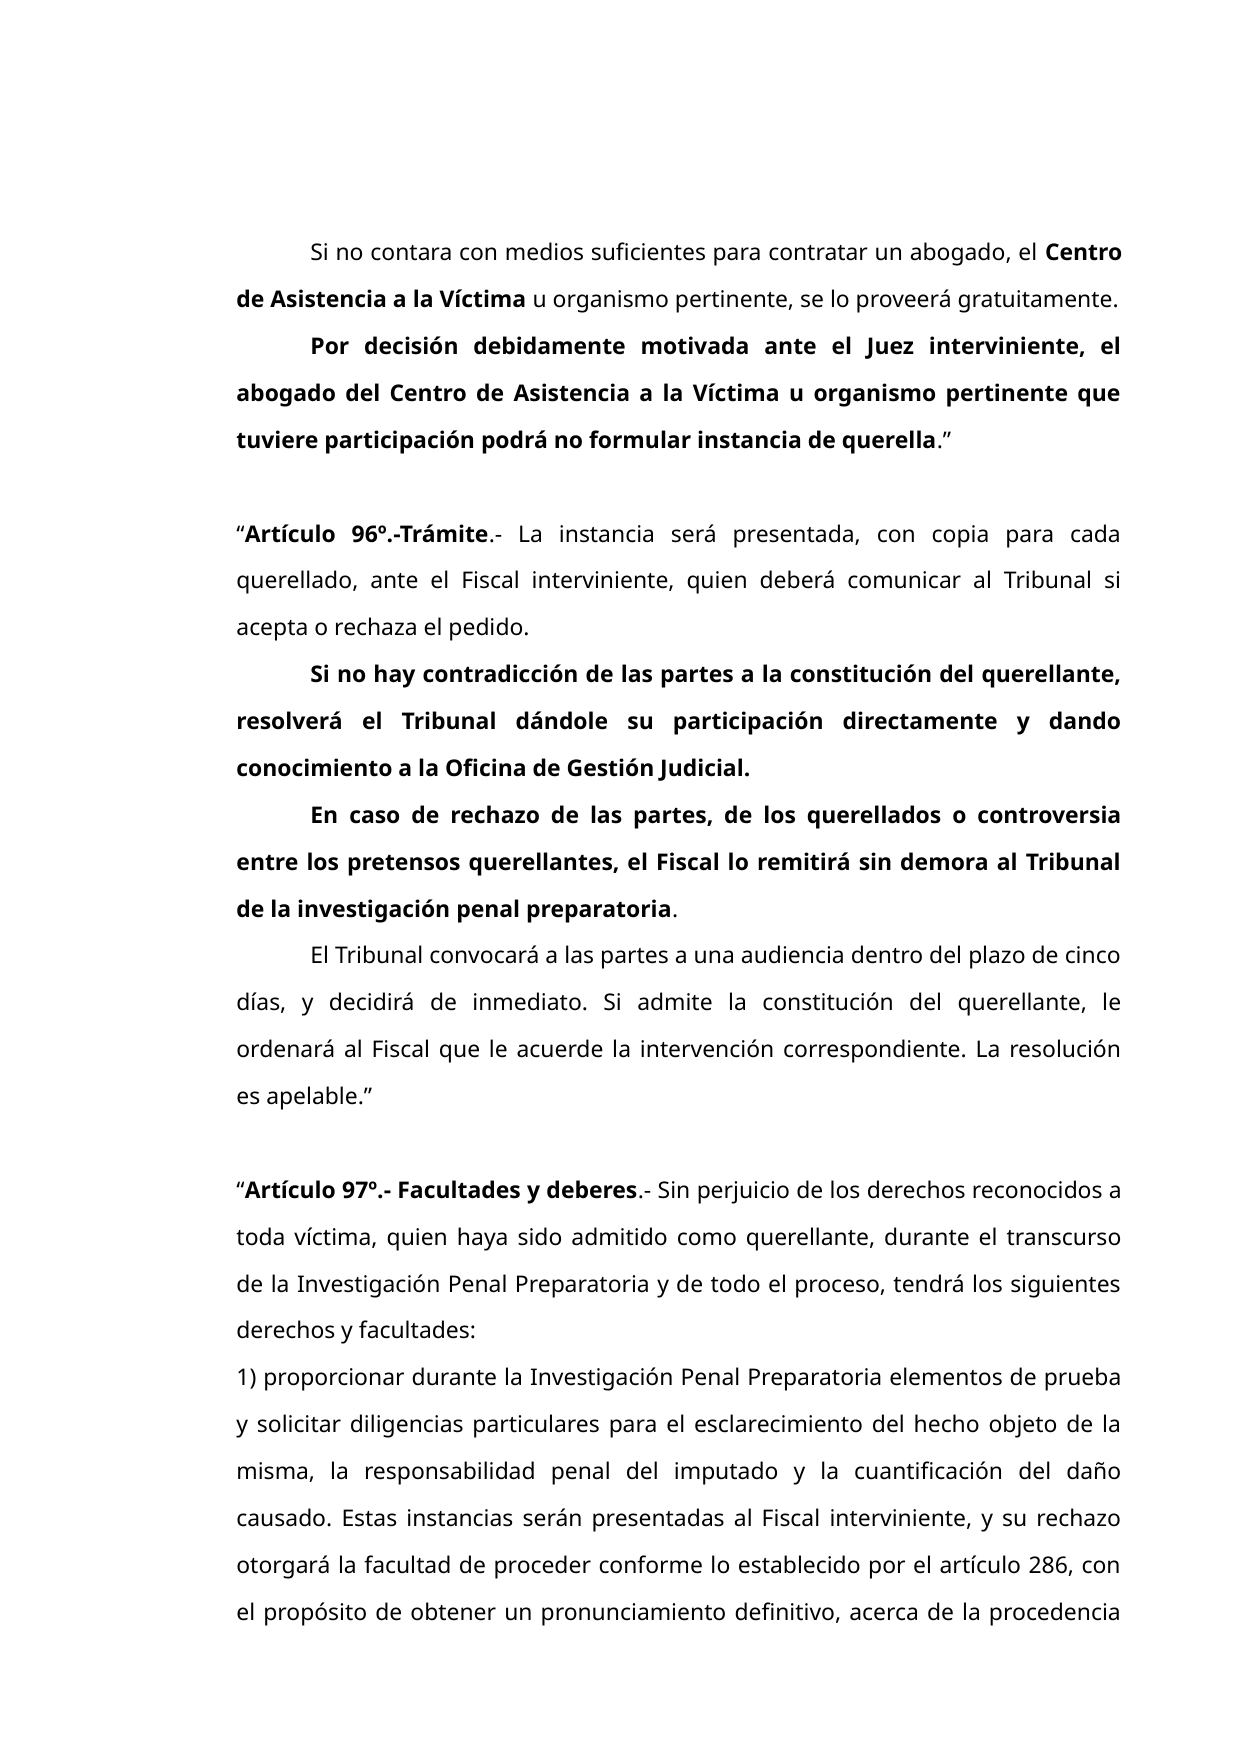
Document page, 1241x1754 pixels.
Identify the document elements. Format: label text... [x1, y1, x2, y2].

text El Tribunal convocará a las partes a una audiencia dentro del plazo de cinco días, y decidirá de inmediato. Si admite la constitución del querellante, le ordenará al Fiscal que le acuerde la intervención correspondiente. La resolución es apelable.” [236, 939, 1122, 1111]
text Si no hay contradicción de las partes a la constitución del querellante, resolverá el Tribunal dándole su participación directamente y dando conocimiento a la Oficina de Gestión Judicial. [236, 658, 1122, 783]
text Por decisión debidamente motivada ante el Juez interviniente, el abogado del Centro de Asistencia a la Víctima u organismo pertinente que tuviere participación podrá no formular instancia de querella.” [236, 330, 1122, 455]
text “Artículo 97º.- Facultades y deberes.- Sin perjuicio de los derechos reconocidos a toda víctima, quien haya sido admitido como querellante, durante el transcurso de la Investigación Penal Preparatoria y de todo el proceso, tendrá los siguientes derechos y facultades: [236, 1174, 1122, 1346]
text En caso de rechazo de las partes, de los querellados o controversia entre los pretensos querellantes, el Fiscal lo remitirá sin demora al Tribunal de la investigación penal preparatoria. [236, 799, 1122, 924]
text 1) proporcionar durante la Investigación Penal Preparatoria elementos de prueba y solicitar diligencias particulares para el esclarecimiento del hecho objeto de la misma, la responsabilidad penal del imputado y la cuantificación del daño causado. Estas instancias serán presentadas al Fiscal interviniente, y su rechazo otorgará la facultad de proceder conforme lo establecido por el artículo 286, con el propósito de obtener un pronunciamiento definitivo, acerca de la procedencia [236, 1361, 1122, 1627]
text “Artículo 96º.-Trámite.- La instancia será presentada, con copia para cada querellado, ante el Fiscal interviniente, quien deberá comunicar al Tribunal si acepta o rechaza el pedido. [236, 517, 1122, 642]
text Si no contara con medios suficientes para contratar un abogado, el Centro de Asistencia a la Víctima u organismo pertinente, se lo proveerá gratuitamente. [236, 236, 1122, 314]
